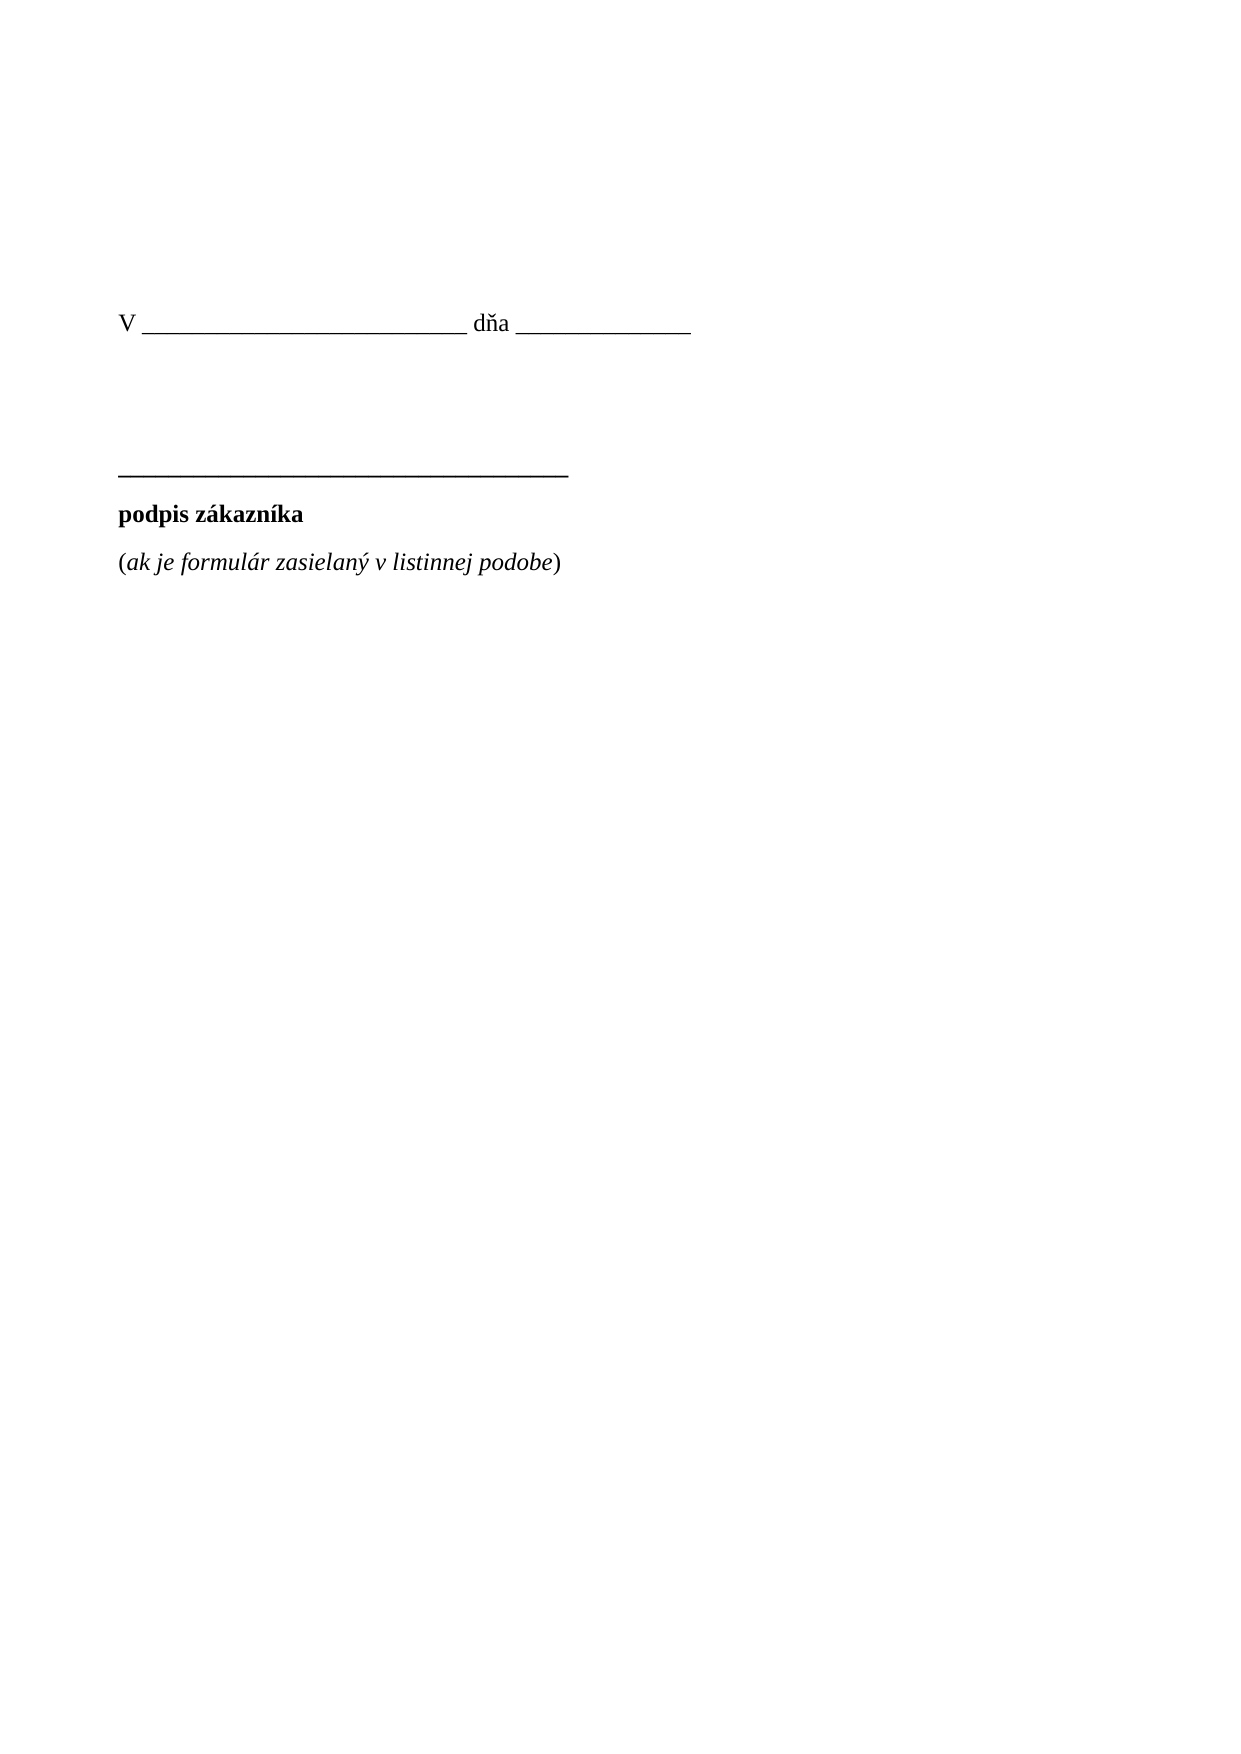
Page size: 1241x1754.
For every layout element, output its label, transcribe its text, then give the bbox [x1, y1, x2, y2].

text (ak je formulár zasielaný v listinnej podobe) [118, 547, 1122, 575]
text V __________________________ dňa ______________ [118, 308, 1122, 337]
text podpis zákazníka [118, 499, 1122, 528]
text ____________________________________ [118, 451, 1122, 480]
